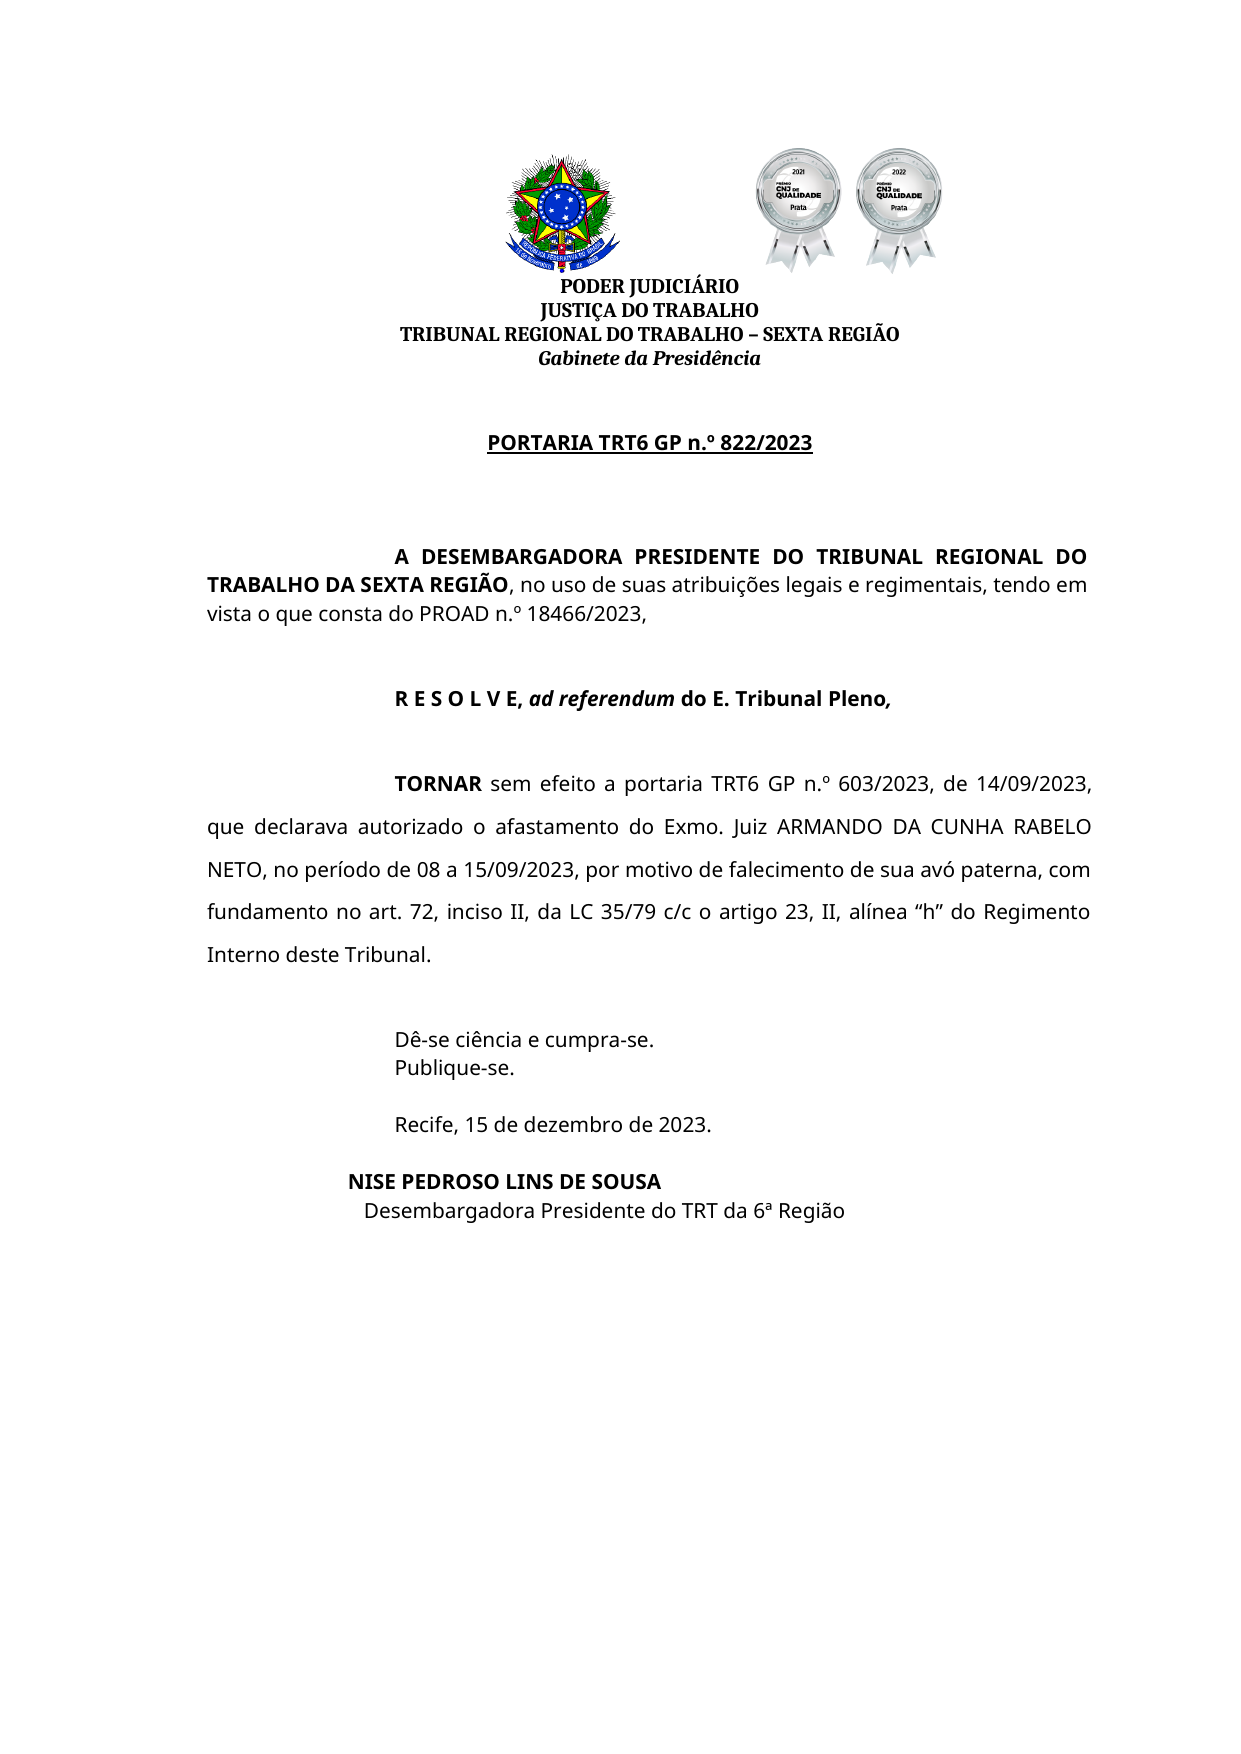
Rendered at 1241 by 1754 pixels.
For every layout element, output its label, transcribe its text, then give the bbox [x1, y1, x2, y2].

text A DESEMBARGADORA PRESIDENTE DO TRIBUNAL REGIONAL DO TRABALHO DA SEXTA REGIÃO, no uso de suas atribuições legais e regimentais, tendo em vista o que consta do PROAD n.º 18466/2023, [207, 542, 1088, 627]
text R E S O L V E, ad referendum do E. Tribunal Pleno, [207, 684, 1088, 713]
text NISE PEDROSO LINS DE SOUSA [207, 1167, 1002, 1196]
picture [499, 151, 623, 275]
text Recife, 15 de dezembro de 2023. [207, 1110, 1092, 1139]
text TORNAR sem efeito a portaria TRT6 GP n.º 603/2023, de 14/09/2023, que declarava autorizado o afastamento do Exmo. Juiz ARMANDO DA CUNHA RABELO NETO, no período de 08 a 15/09/2023, por motivo de falecimento de sua avó paterna, com fundamento no art. 72, inciso II, da LC 35/79 c/c o artigo 23, II, alínea “h” do Regimento Interno deste Tribunal. [207, 769, 1093, 968]
text Publique-se. [207, 1053, 1092, 1082]
text Dê-se ciência e cumpra-se. [207, 1025, 1092, 1053]
picture [736, 147, 943, 275]
text JUSTIÇA DO TRABALHO [207, 299, 1092, 323]
text PORTARIA TRT6 GP n.º 822/2023 [207, 428, 1092, 457]
text Desembargadora Presidente do TRT da 6ª Região [207, 1196, 1002, 1224]
text TRIBUNAL REGIONAL DO TRABALHO – SEXTA REGIÃO [207, 323, 1092, 347]
text Gabinete da Presidência [207, 347, 1092, 371]
text PODER JUDICIÁRIO [207, 275, 1092, 299]
